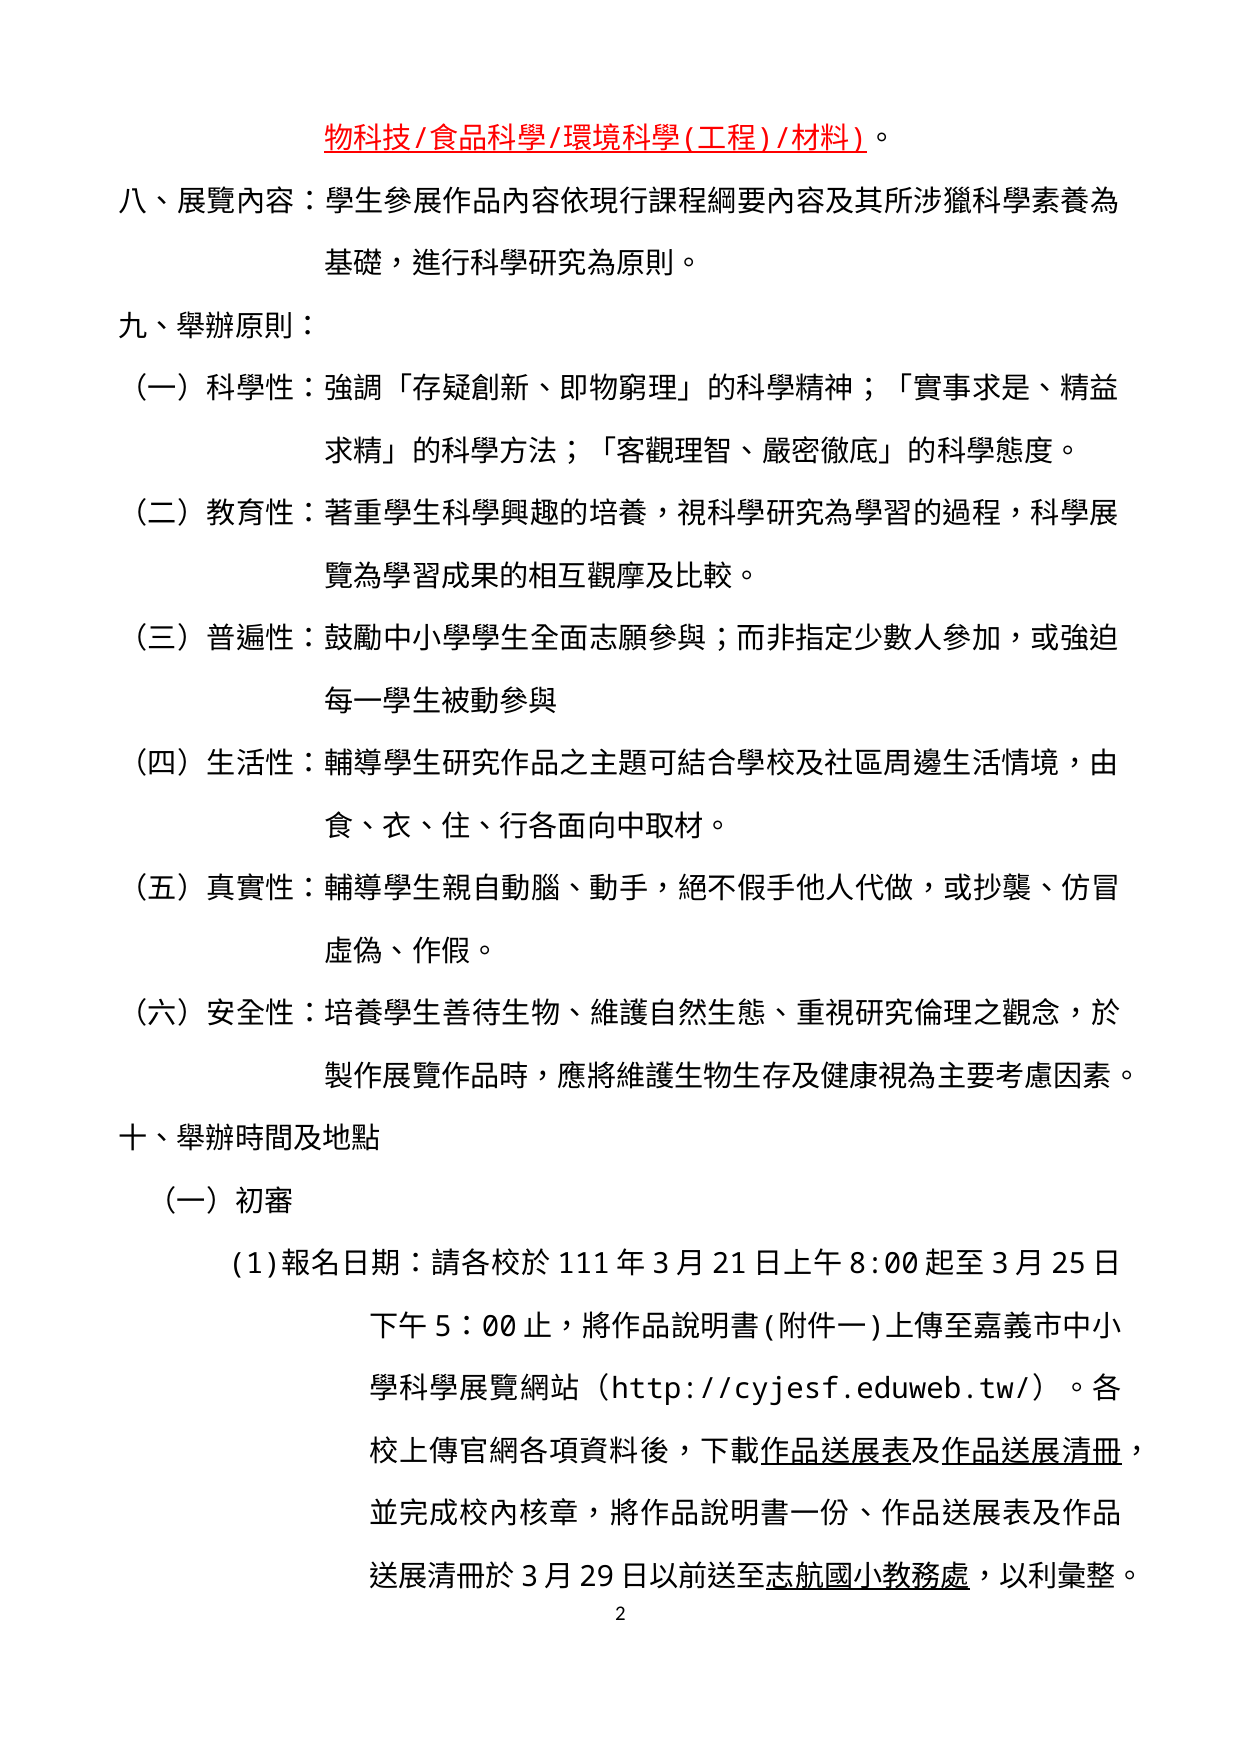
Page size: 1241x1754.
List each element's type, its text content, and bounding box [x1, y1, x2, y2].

text 物科技/食品科學/環境科學(工程)/材料)。 [118, 94, 1122, 157]
text （五）真實性：輔導學生親自動腦、動手，絕不假手他人代做，或抄襲、仿冒、虛偽、作假。 [118, 844, 1122, 969]
text 八、展覽內容：學生參展作品內容依現行課程綱要內容及其所涉獵科學素養為基礎，進行科學研究為原則。 [118, 157, 1122, 282]
text (1)報名日期：請各校於111年3月21日上午8:00起至3月25日下午5：00止，將作品說明書(附件一)上傳至嘉義市中小學科學展覽網站（http://cyjesf.eduweb.tw/）。各校上傳官網各項資料後，下載作品送展表及作品送展清冊，並完成校內核章，將作品說明書一份、作品送展表及作品送展清冊於3月29日以前送至志航國小教務處，以利彙整。 [192, 1219, 1122, 1594]
text （一）初審 [147, 1157, 1122, 1219]
text （二）教育性：著重學生科學興趣的培養，視科學研究為學習的過程，科學展覽為學習成果的相互觀摩及比較。 [118, 469, 1122, 594]
text （一）科學性：強調「存疑創新、即物窮理」的科學精神；「實事求是、精益求精」的科學方法；「客觀理智、嚴密徹底」的科學態度。 [118, 344, 1122, 469]
text 九、舉辦原則： [118, 282, 1122, 344]
text 十、舉辦時間及地點 [118, 1094, 1122, 1157]
text （六）安全性：培養學生善待生物、維護自然生態、重視研究倫理之觀念，於製作展覽作品時，應將維護生物生存及健康視為主要考慮因素。 [118, 969, 1122, 1094]
text （三）普遍性：鼓勵中小學學生全面志願參與；而非指定少數人參加，或強迫每一學生被動參與 [118, 594, 1122, 719]
text （四）生活性：輔導學生研究作品之主題可結合學校及社區周邊生活情境，由食、衣、住、行各面向中取材。 [118, 719, 1122, 844]
